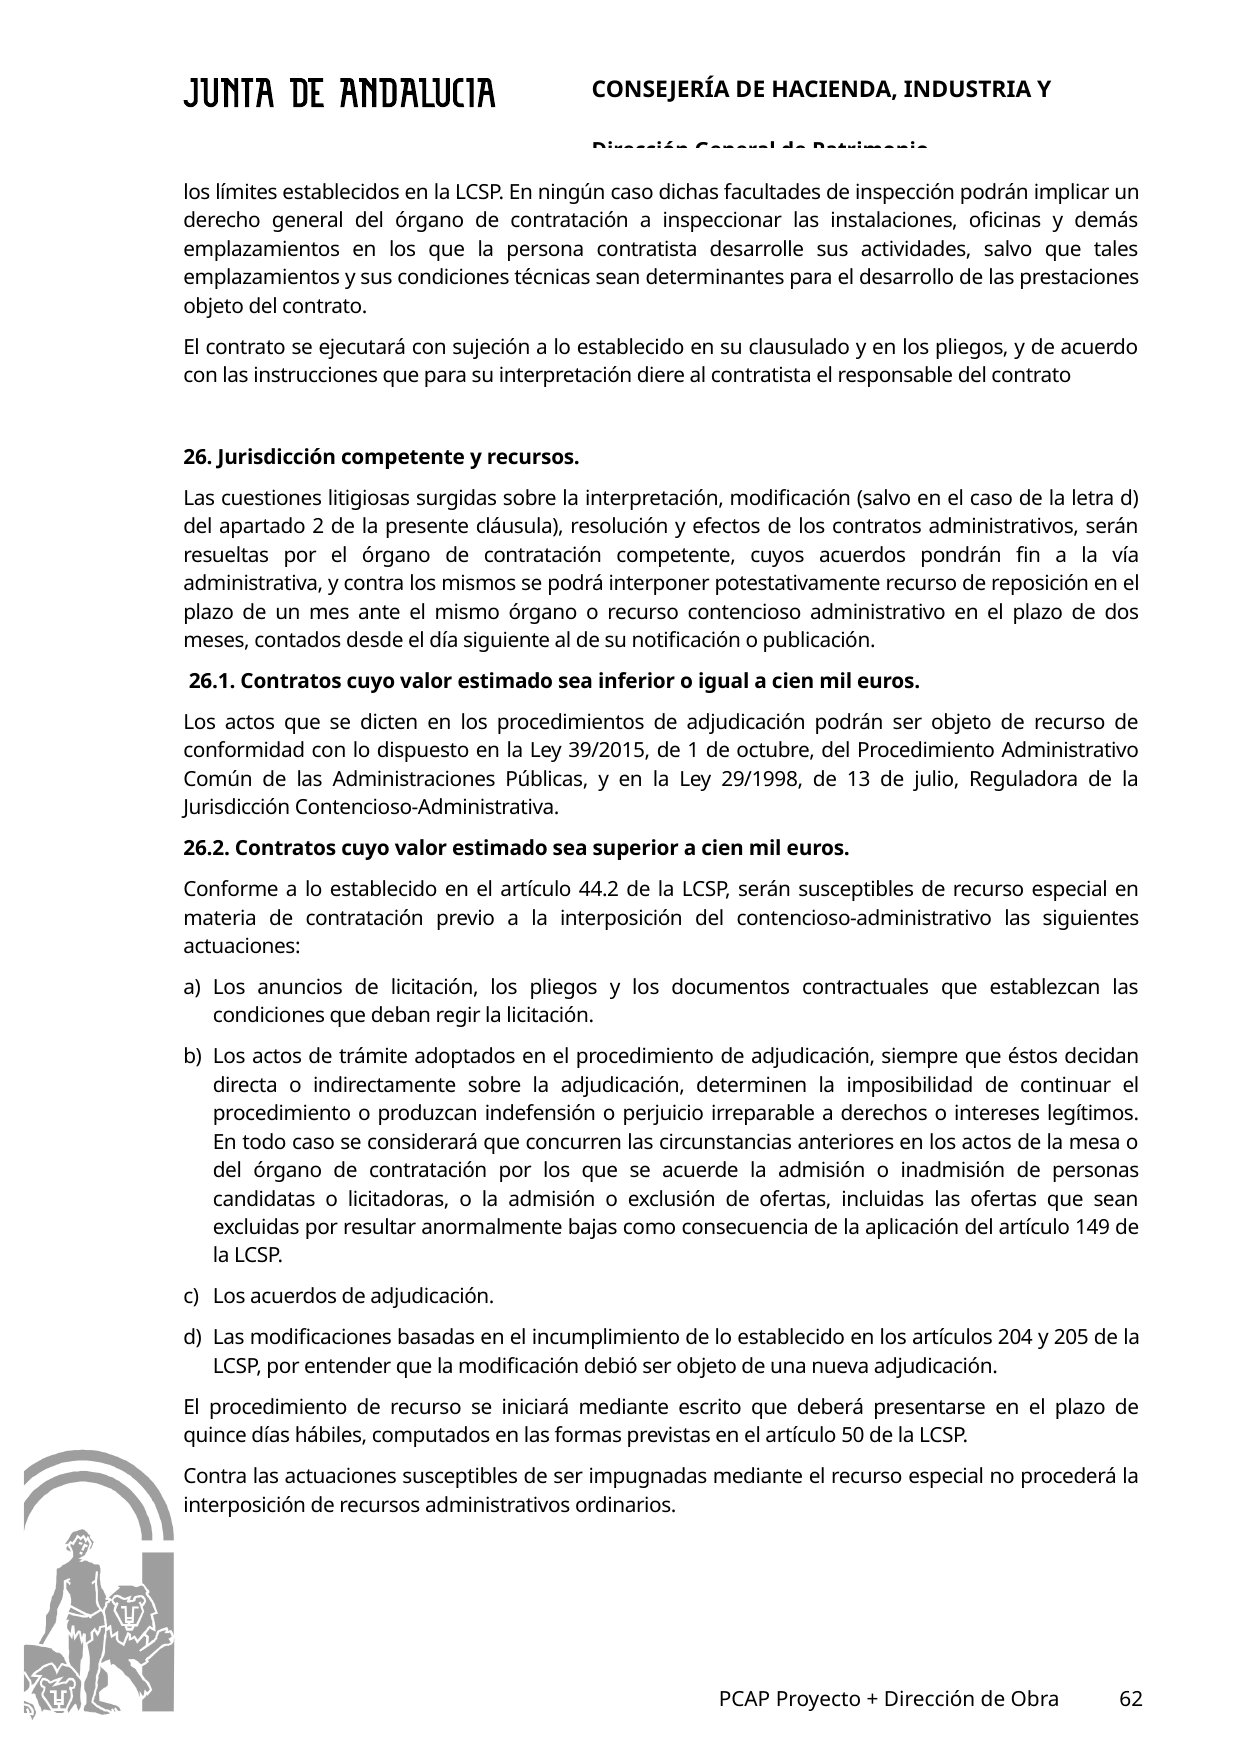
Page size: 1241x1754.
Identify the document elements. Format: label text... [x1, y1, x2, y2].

text Los actos que se dicten en los procedimientos de adjudicación podrán ser objeto de recurso de conformidad con lo dispuesto en la Ley 39/2015, de 1 de octubre, del Procedimiento Administrativo Común de las Administraciones Públicas, y en la Ley 29/1998, de 13 de julio, Reguladora de la Jurisdicción Contencioso-Administrativa. [183, 707, 1140, 821]
text los límites establecidos en la LCSP. En ningún caso dichas facultades de inspección podrán implicar un derecho general del órgano de contratación a inspeccionar las instalaciones, oficinas y demás emplazamientos en los que la persona contratista desarrolle sus actividades, salvo que tales emplazamientos y sus condiciones técnicas sean determinantes para el desarrollo de las prestaciones objeto del contrato. [183, 177, 1140, 319]
list Las modificaciones basadas en el incumplimiento de lo establecido en los artículos 204 y 205 de la LCSP, por entender que la modificación debió ser objeto de una nueva adjudicación. [183, 1322, 1140, 1379]
text El procedimiento de recurso se iniciará mediante escrito que deberá presentarse en el plazo de quince días hábiles, computados en las formas previstas en el artículo 50 de la LCSP. [183, 1392, 1140, 1449]
text Conforme a lo establecido en el artículo 44.2 de la LCSP, serán susceptibles de recurso especial en materia de contratación previo a la interposición del contencioso-administrativo las siguientes actuaciones: [183, 874, 1140, 960]
text Contra las actuaciones susceptibles de ser impugnadas mediante el recurso especial no procederá la interposición de recursos administrativos ordinarios. [183, 1461, 1140, 1518]
text 26.2. Contratos cuyo valor estimado sea superior a cien mil euros. [183, 833, 1140, 862]
text 26.1. Contratos cuyo valor estimado sea inferior o igual a cien mil euros. [183, 666, 1140, 695]
text 26. Jurisdicción competente y recursos. [183, 442, 1140, 471]
list Los anuncios de licitación, los pliegos y los documentos contractuales que establezcan las condiciones que deban regir la licitación. [183, 972, 1140, 1029]
list Los acuerdos de adjudicación. [183, 1282, 1140, 1310]
list Los actos de trámite adoptados en el procedimiento de adjudicación, siempre que éstos decidan directa o indirectamente sobre la adjudicación, determinen la imposibilidad de continuar el procedimiento o produzcan indefensión o perjuicio irreparable a derechos o intereses legítimos. En todo caso se considerará que concurren las circunstancias anteriores en los actos de la mesa o del órgano de contratación por los que se acuerde la admisión o inadmisión de personas candidatas o licitadoras, o la admisión o exclusión de ofertas, incluidas las ofertas que sean excluidas por resultar anormalmente bajas como consecuencia de la aplicación del artículo 149 de la LCSP. [183, 1042, 1140, 1269]
text Las cuestiones litigiosas surgidas sobre la interpretación, modificación (salvo en el caso de la letra d) del apartado 2 de la presente cláusula), resolución y efectos de los contratos administrativos, serán resueltas por el órgano de contratación competente, cuyos acuerdos pondrán fin a la vía administrativa, y contra los mismos se podrá interponer potestativamente recurso de reposición en el plazo de un mes ante el mismo órgano o recurso contencioso administrativo en el plazo de dos meses, contados desde el día siguiente al de su notificación o publicación. [183, 483, 1140, 654]
text El contrato se ejecutará con sujeción a lo establecido en su clausulado y en los pliegos, y de acuerdo con las instrucciones que para su interpretación diere al contratista el responsable del contrato [183, 332, 1140, 389]
